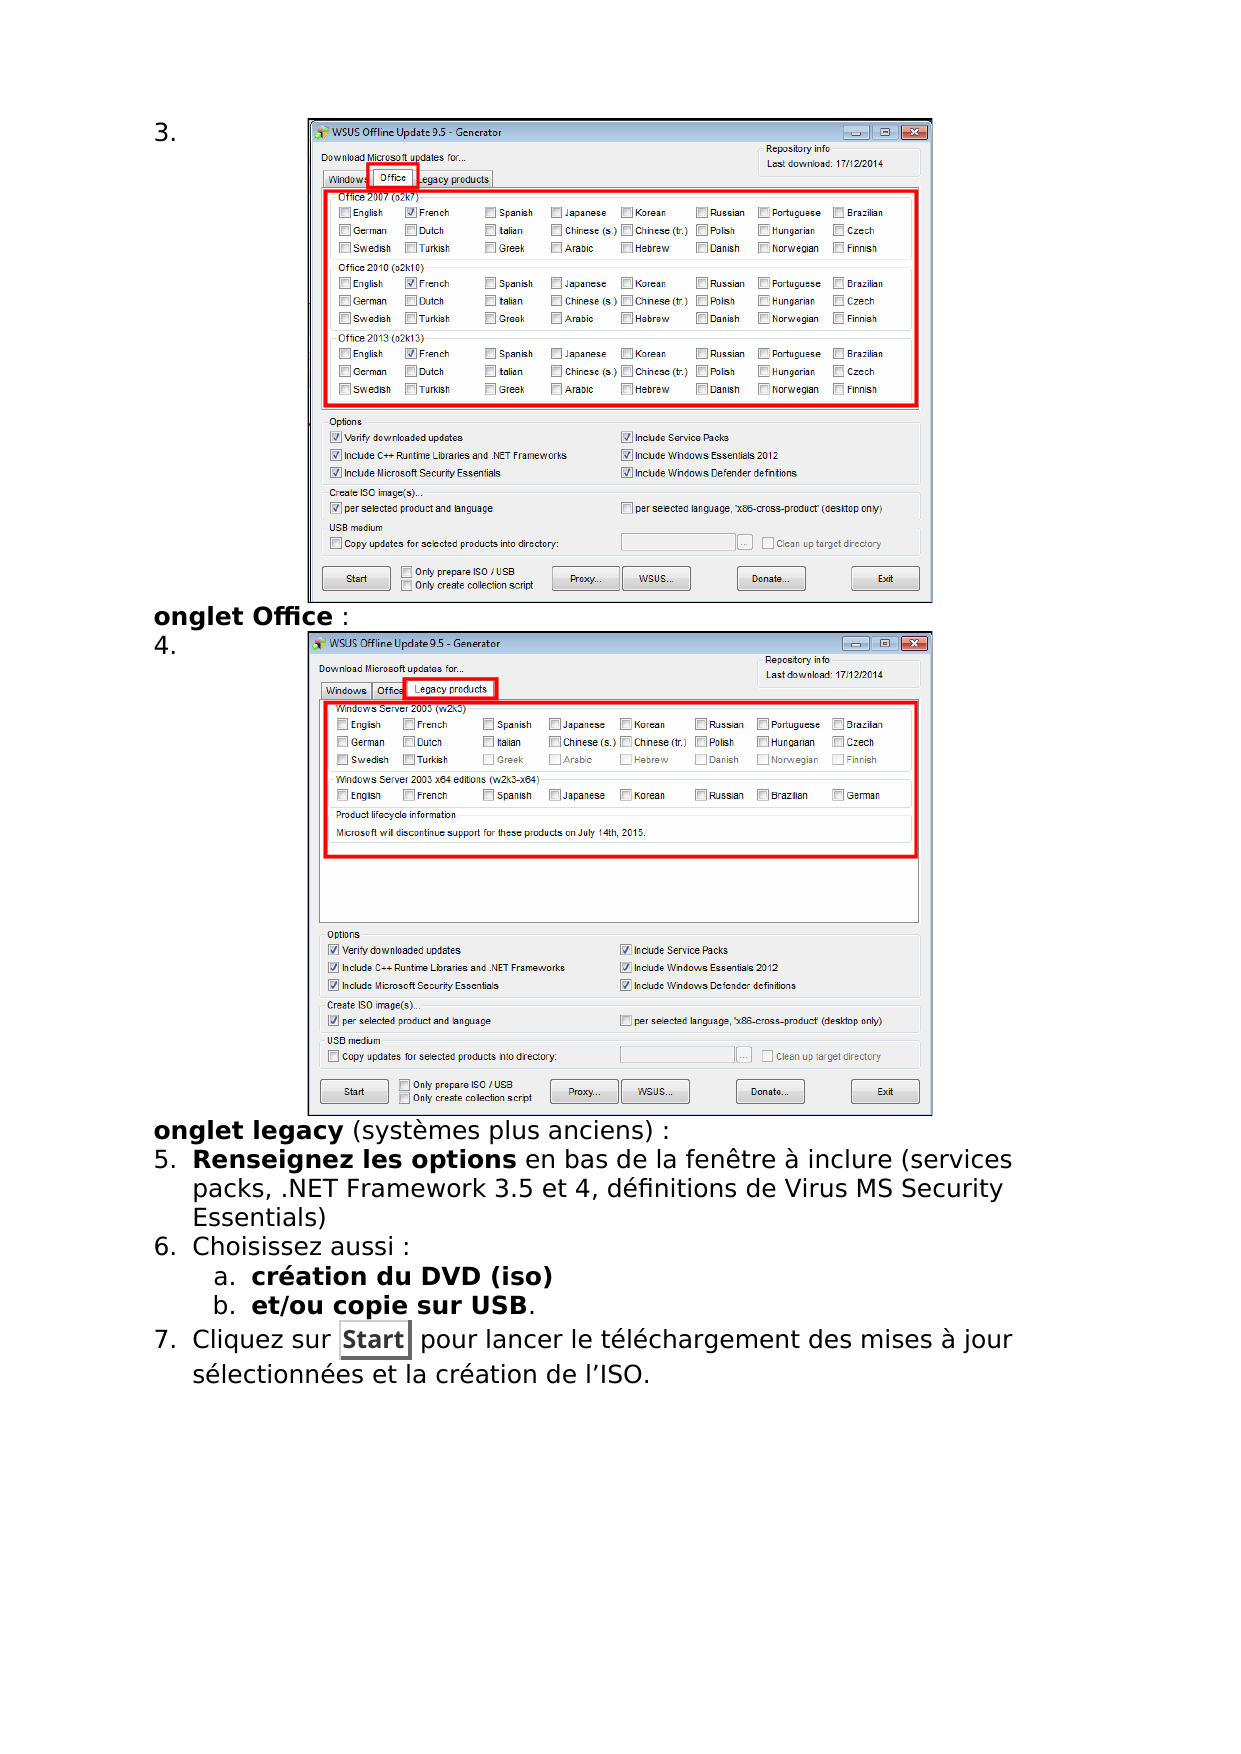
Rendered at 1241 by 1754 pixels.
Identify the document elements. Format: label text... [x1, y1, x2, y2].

list création du DVD (iso) [236, 1262, 1122, 1291]
list Choisissez aussi : [177, 1233, 1122, 1262]
list Cliquez sur Start pour lancer le téléchargement des mises à jour sélectionnées et la création de l’ISO. [177, 1320, 1122, 1389]
picture [307, 118, 933, 603]
list et/ou copie sur USB. [236, 1291, 1122, 1320]
list Renseignez les options en bas de la fenêtre à inclure (services packs, .NET Framework 3.5 et 4, définitions de Virus MS Security Essentials) [177, 1145, 1122, 1233]
list onglet Office : [177, 118, 1122, 631]
list onglet legacy (systèmes plus anciens) : [177, 631, 1122, 1145]
picture [307, 631, 933, 1116]
